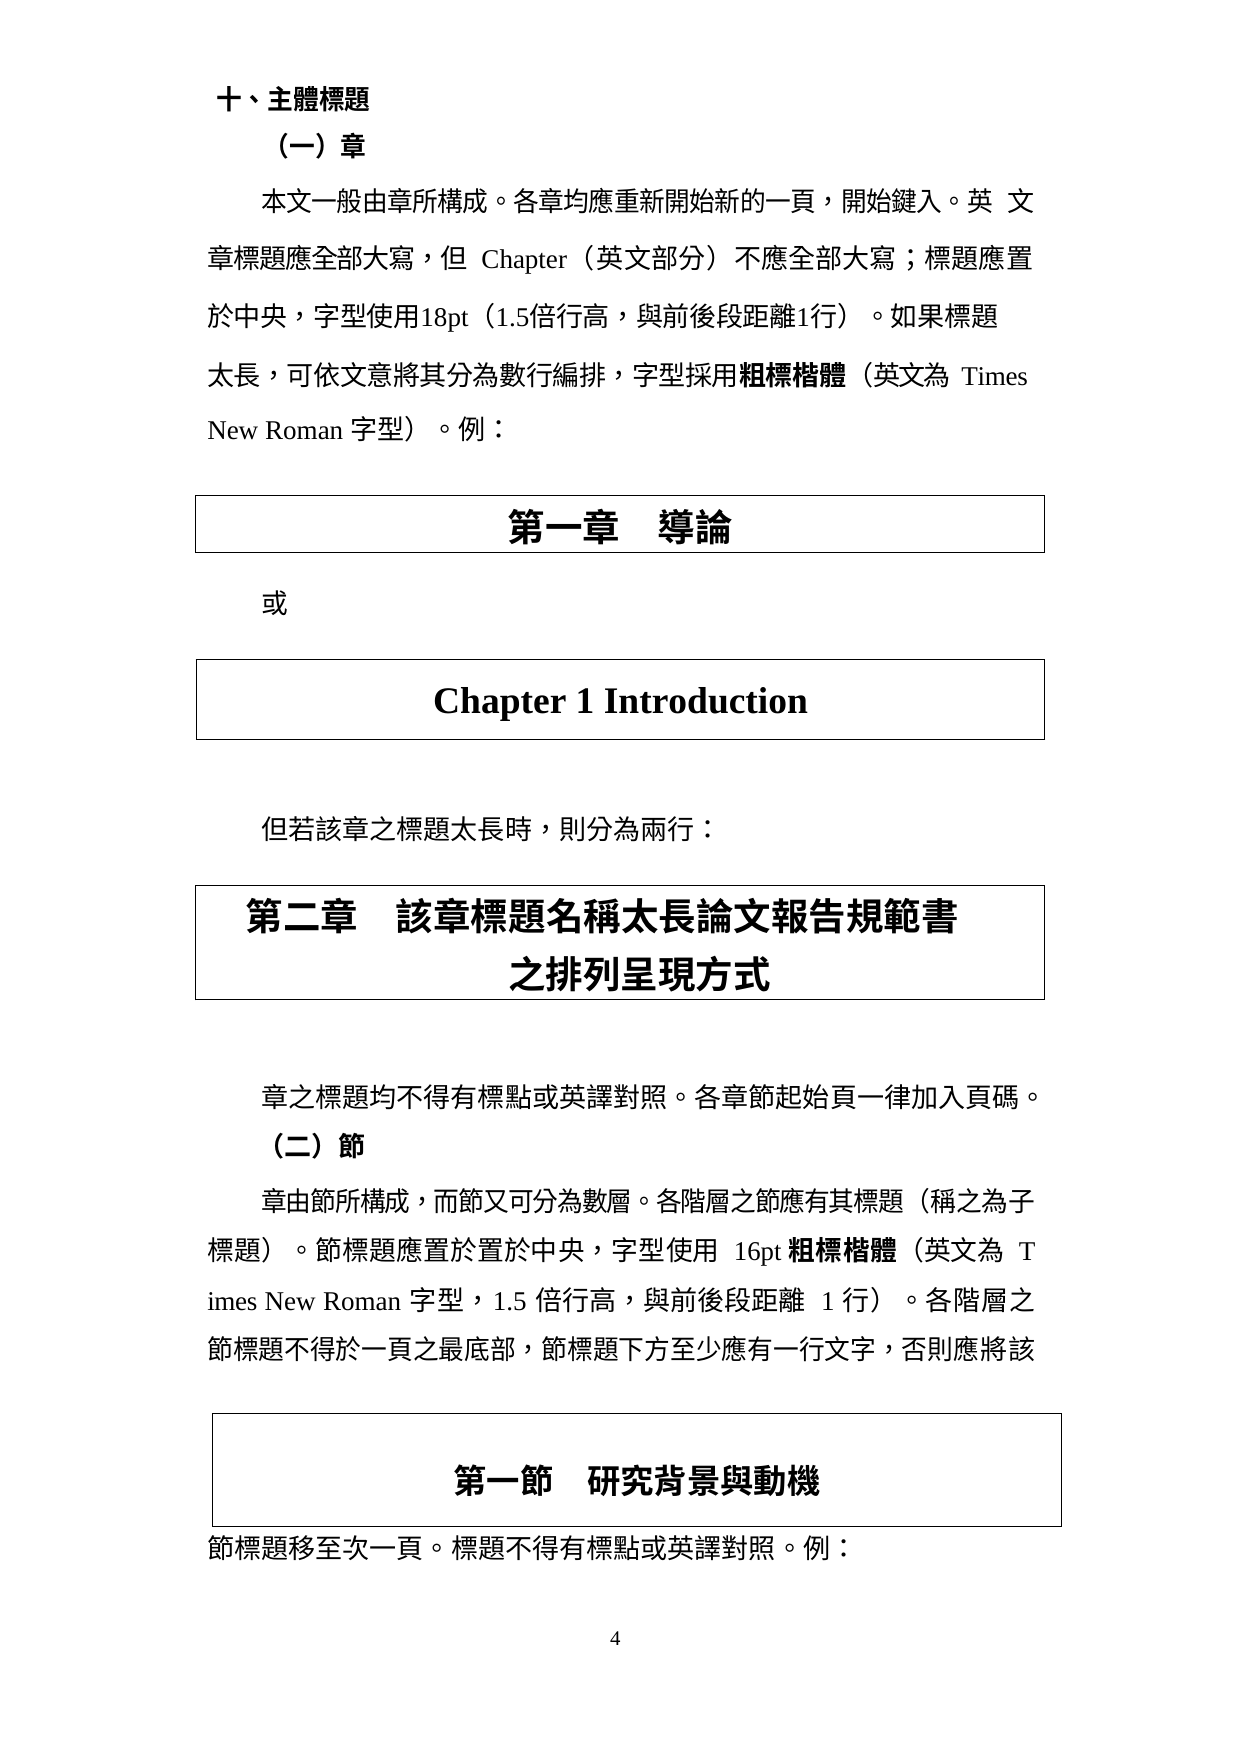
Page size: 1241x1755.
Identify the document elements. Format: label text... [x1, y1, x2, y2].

text 章之標題均不得有標點或英譯對照。各章節起始頁一律加入頁碼。 [261, 1076, 1241, 1116]
text Chapter 1 Introduction [197, 679, 1044, 722]
text 本文一般由章所構成。各章均應重新開始新的一頁，開始鍵入。英 文章標題應全部大寫，但 Chapter（英文部分）不應全部大寫；標題應置於中央，字型使用18pt（1.5倍行高，與前後段距離1行）。如果標題 [207, 179, 1034, 334]
text 第一章 導論 [196, 497, 1044, 552]
subtitle 十、主體標題 [0, 75, 371, 118]
text [213, 1414, 1061, 1454]
text 但若該章之標題太長時，則分為兩行： [261, 808, 1241, 848]
text （一）章 [0, 125, 366, 164]
text 第二章 該章標題名稱太長論文報告規範書之排列呈現方式 [245, 887, 995, 999]
text 太長，可依文意將其分為數行編排，字型採用粗標楷體（英文為 Times [207, 353, 1241, 393]
text 或 [261, 582, 1241, 621]
subtitle （二）節 [257, 1125, 1241, 1164]
text New Roman 字型）。例： [207, 408, 1241, 448]
text [213, 1503, 1061, 1526]
text 章由節所構成，而節又可分為數層。各階層之節應有其標題（稱之為子標題）。節標題應置於置於中央，字型使用 16pt 粗標楷體（英文為 Times New Roman 字型，1.5 倍行高，與前後段距離 1 行）。各階層之節標題不得於一頁之最底部，節標題下方至少應有一行文字，否則應將該節標題移至次一頁。標題不得有標點或英譯對照。例： [207, 1180, 1035, 1566]
text 第一節 研究背景與動機 [213, 1454, 1061, 1503]
